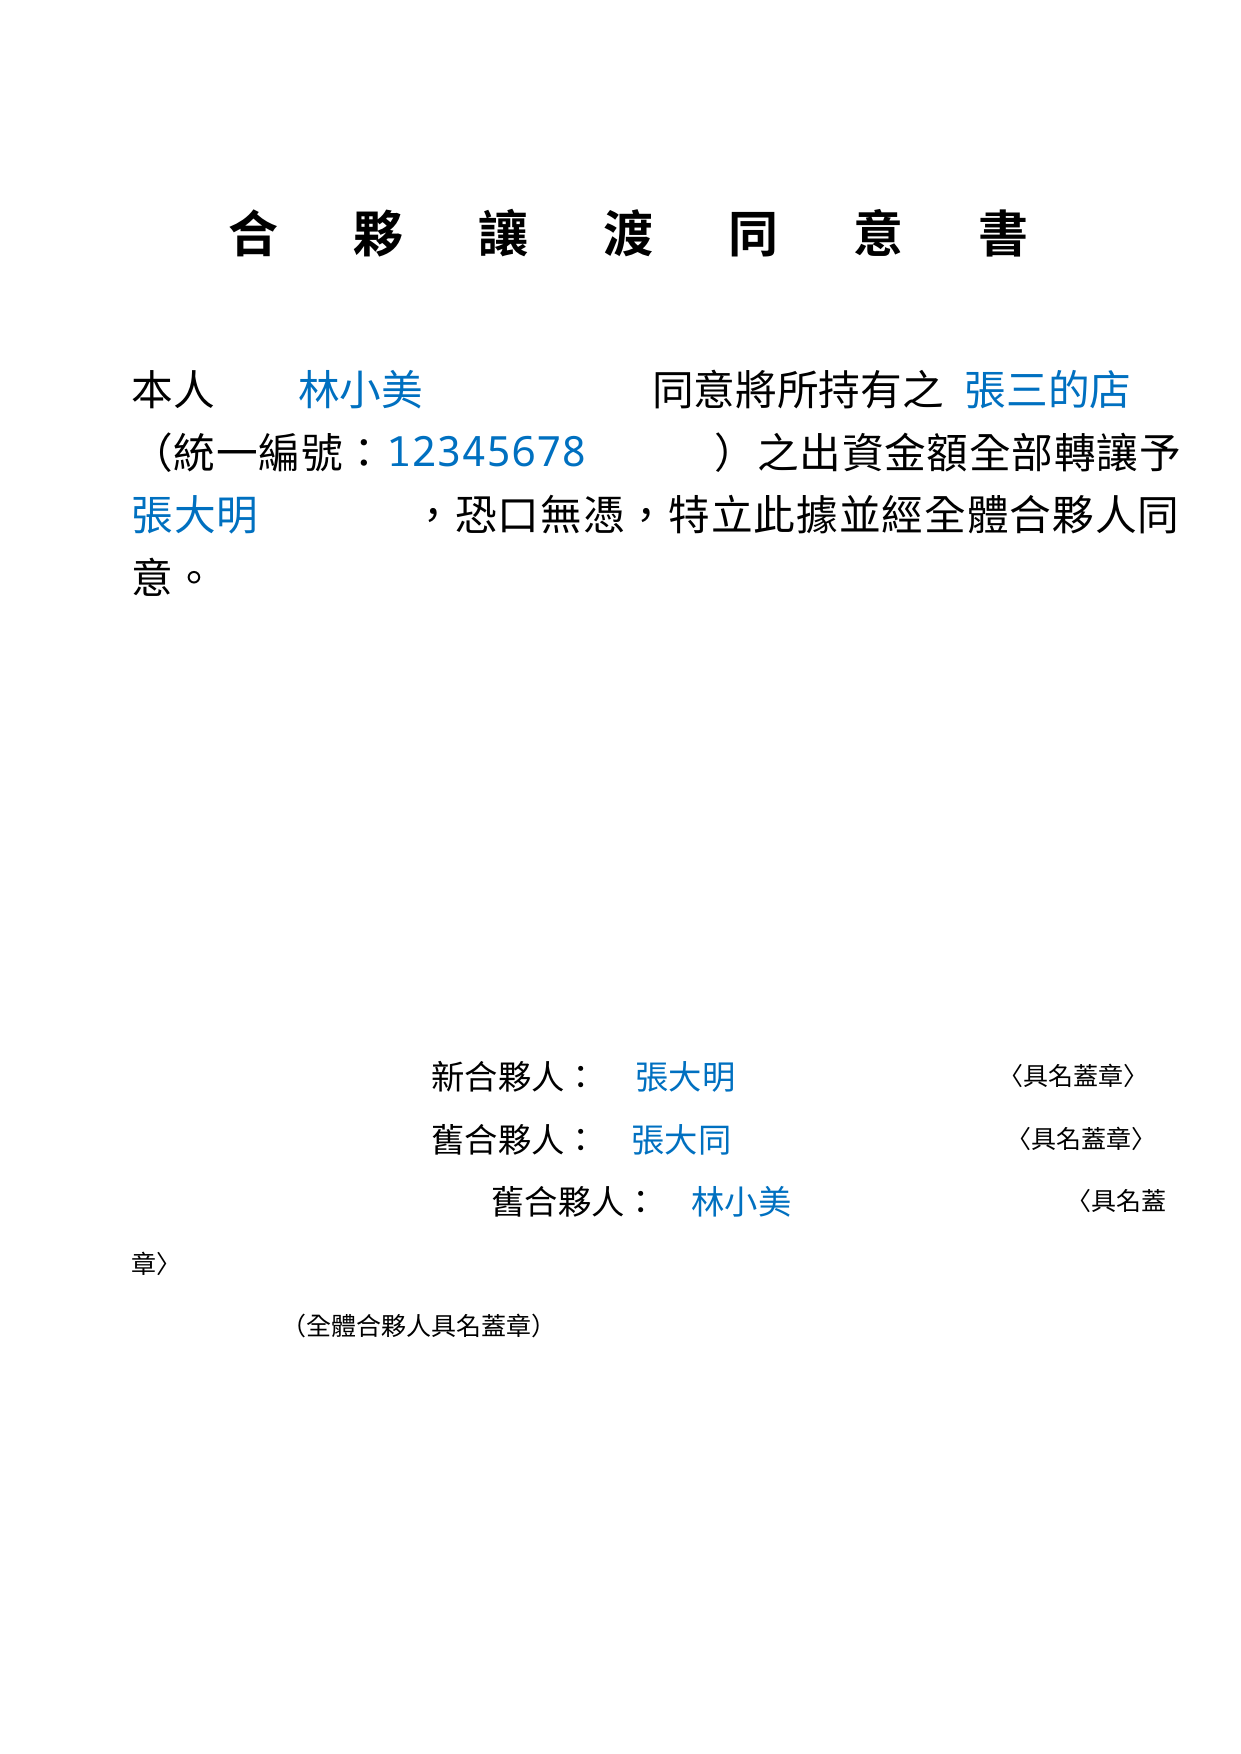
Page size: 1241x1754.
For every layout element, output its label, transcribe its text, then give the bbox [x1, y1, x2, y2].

text 本人 林小美 同意將所持有之 張三的店 [131, 346, 1181, 408]
text 舊合夥人： 張大同 〈具名蓋章〉 [131, 1096, 1181, 1158]
text （全體合夥人具名蓋章） [131, 1283, 1181, 1346]
text 新合夥人： 張大明 〈具名蓋章〉 [131, 1033, 1181, 1096]
text （統一編號：12345678 ）之出資金額全部轉讓予 張大明 ，恐口無憑，特立此據並經全體合夥人同意。 [131, 408, 1181, 596]
text 合 夥 讓 渡 同 意 書 [75, 158, 1181, 283]
text 舊合夥人： 林小美 〈具名蓋章〉 [131, 1158, 1181, 1283]
